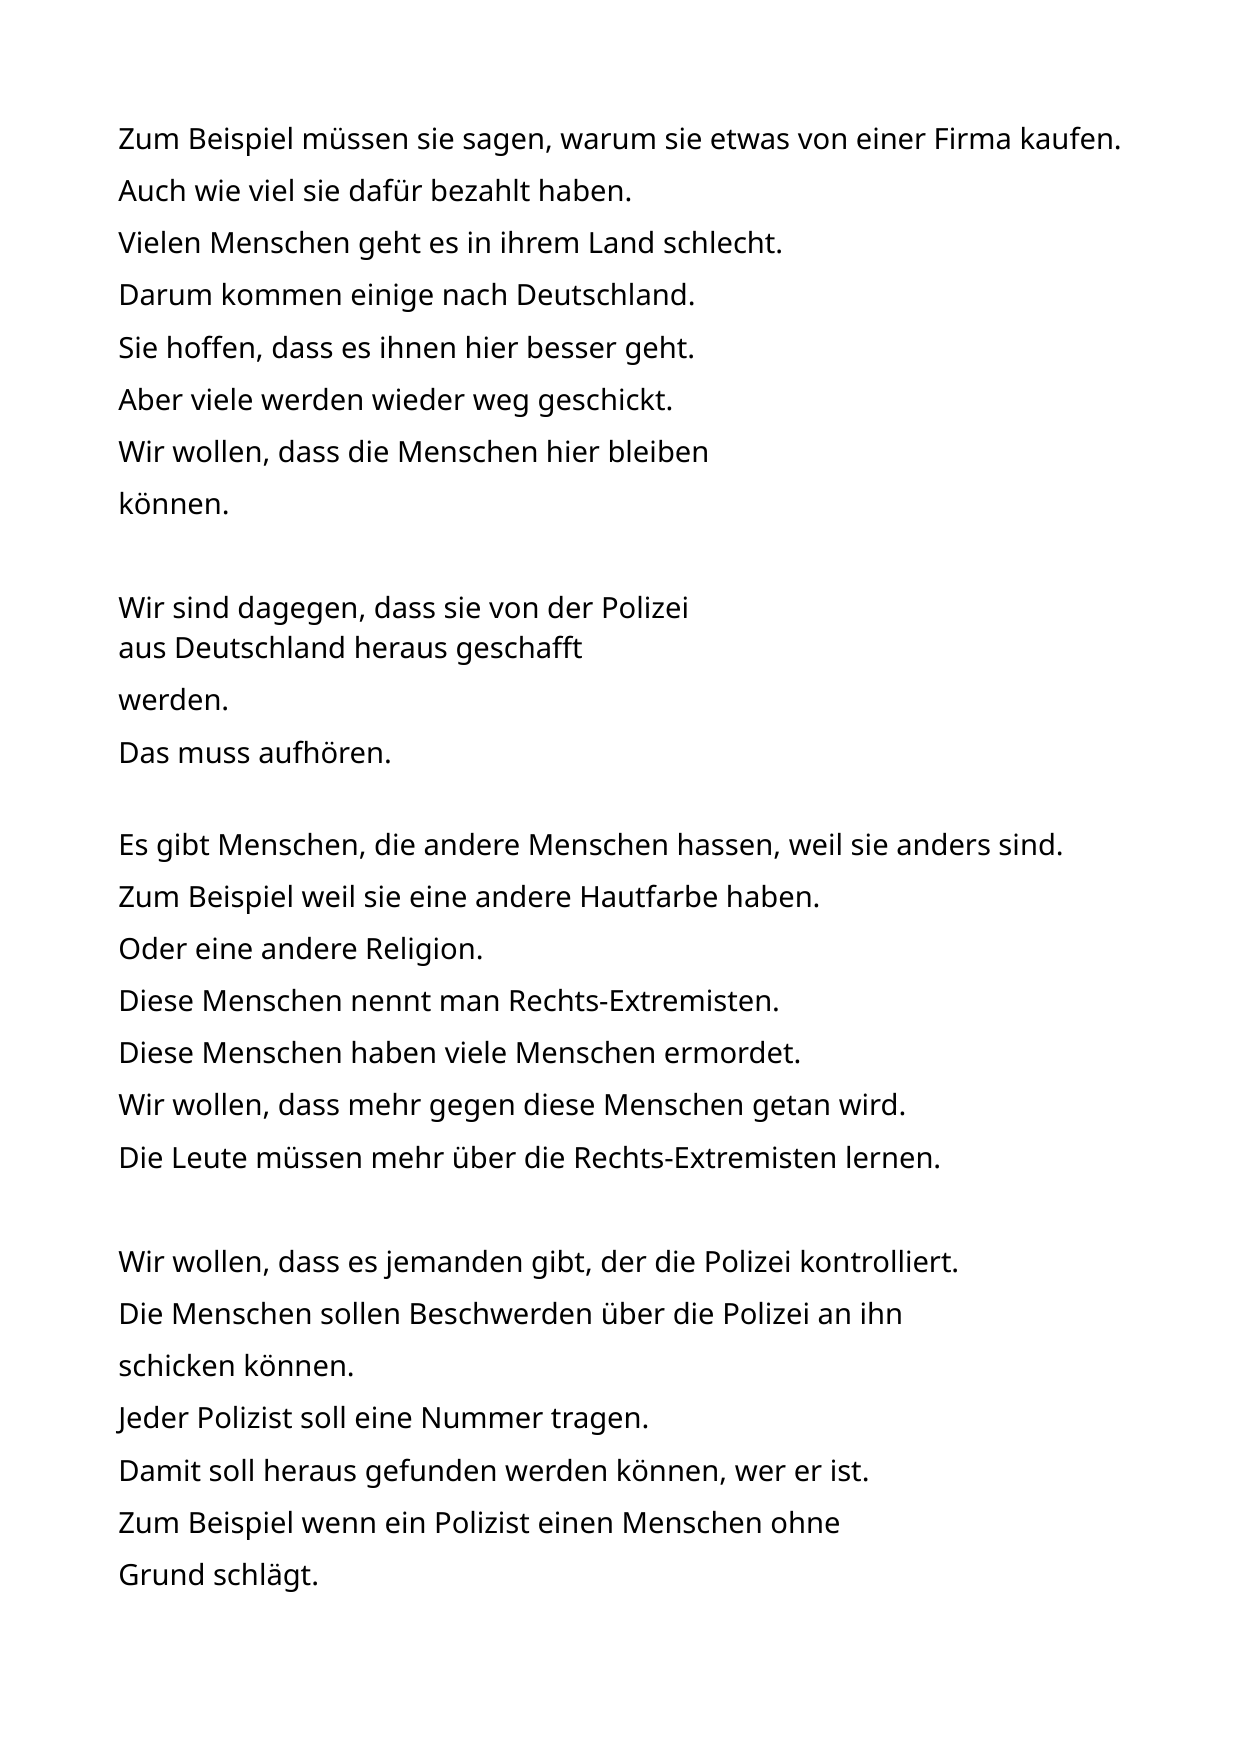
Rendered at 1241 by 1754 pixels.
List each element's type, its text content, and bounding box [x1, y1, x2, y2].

text Die Menschen sollen Beschwerden über die Polizei an ihn [118, 1293, 1150, 1333]
text Diese Menschen haben viele Menschen ermordet. [118, 1032, 1150, 1072]
text Die Leute müssen mehr über die Rechts-Extremisten lernen. [118, 1137, 1150, 1177]
text Zum Beispiel weil sie eine andere Hautfarbe haben. [118, 876, 1150, 916]
text Darum kommen einige nach Deutschland. [118, 275, 1150, 314]
text können. [118, 483, 1150, 523]
text Diese Menschen nennt man Rechts-Extremisten. [118, 980, 1150, 1020]
text Wir wollen, dass mehr gegen diese Menschen getan wird. [118, 1085, 1150, 1124]
text Sie hoffen, dass es ihnen hier besser geht. [118, 327, 1150, 367]
text Oder eine andere Religion. [118, 928, 1150, 968]
text Zum Beispiel wenn ein Polizist einen Menschen ohne [118, 1502, 1150, 1542]
text Zum Beispiel müssen sie sagen, warum sie etwas von einer Firma kaufen. [118, 118, 1150, 158]
text Jeder Polizist soll eine Nummer tragen. [118, 1398, 1150, 1437]
text Es gibt Menschen, die andere Menschen hassen, weil sie anders sind. [118, 784, 1150, 863]
text Vielen Menschen geht es in ihrem Land schlecht. [118, 222, 1150, 262]
text Damit soll heraus gefunden werden können, wer er ist. [118, 1450, 1150, 1490]
text Auch wie viel sie dafür bezahlt haben. [118, 170, 1150, 210]
text Aber viele werden wieder weg geschickt. [118, 379, 1150, 419]
text Wir wollen, dass die Menschen hier bleiben [118, 431, 1150, 471]
text schicken können. [118, 1346, 1150, 1385]
text Das muss aufhören. [118, 732, 1150, 772]
text Wir wollen, dass es jemanden gibt, der die Polizei kontrolliert. [118, 1241, 1150, 1281]
text Grund schlägt. [118, 1554, 1150, 1594]
text werden. [118, 680, 1150, 719]
text Wir sind dagegen, dass sie von der Polizei aus Deutschland heraus geschafft [118, 588, 1150, 667]
